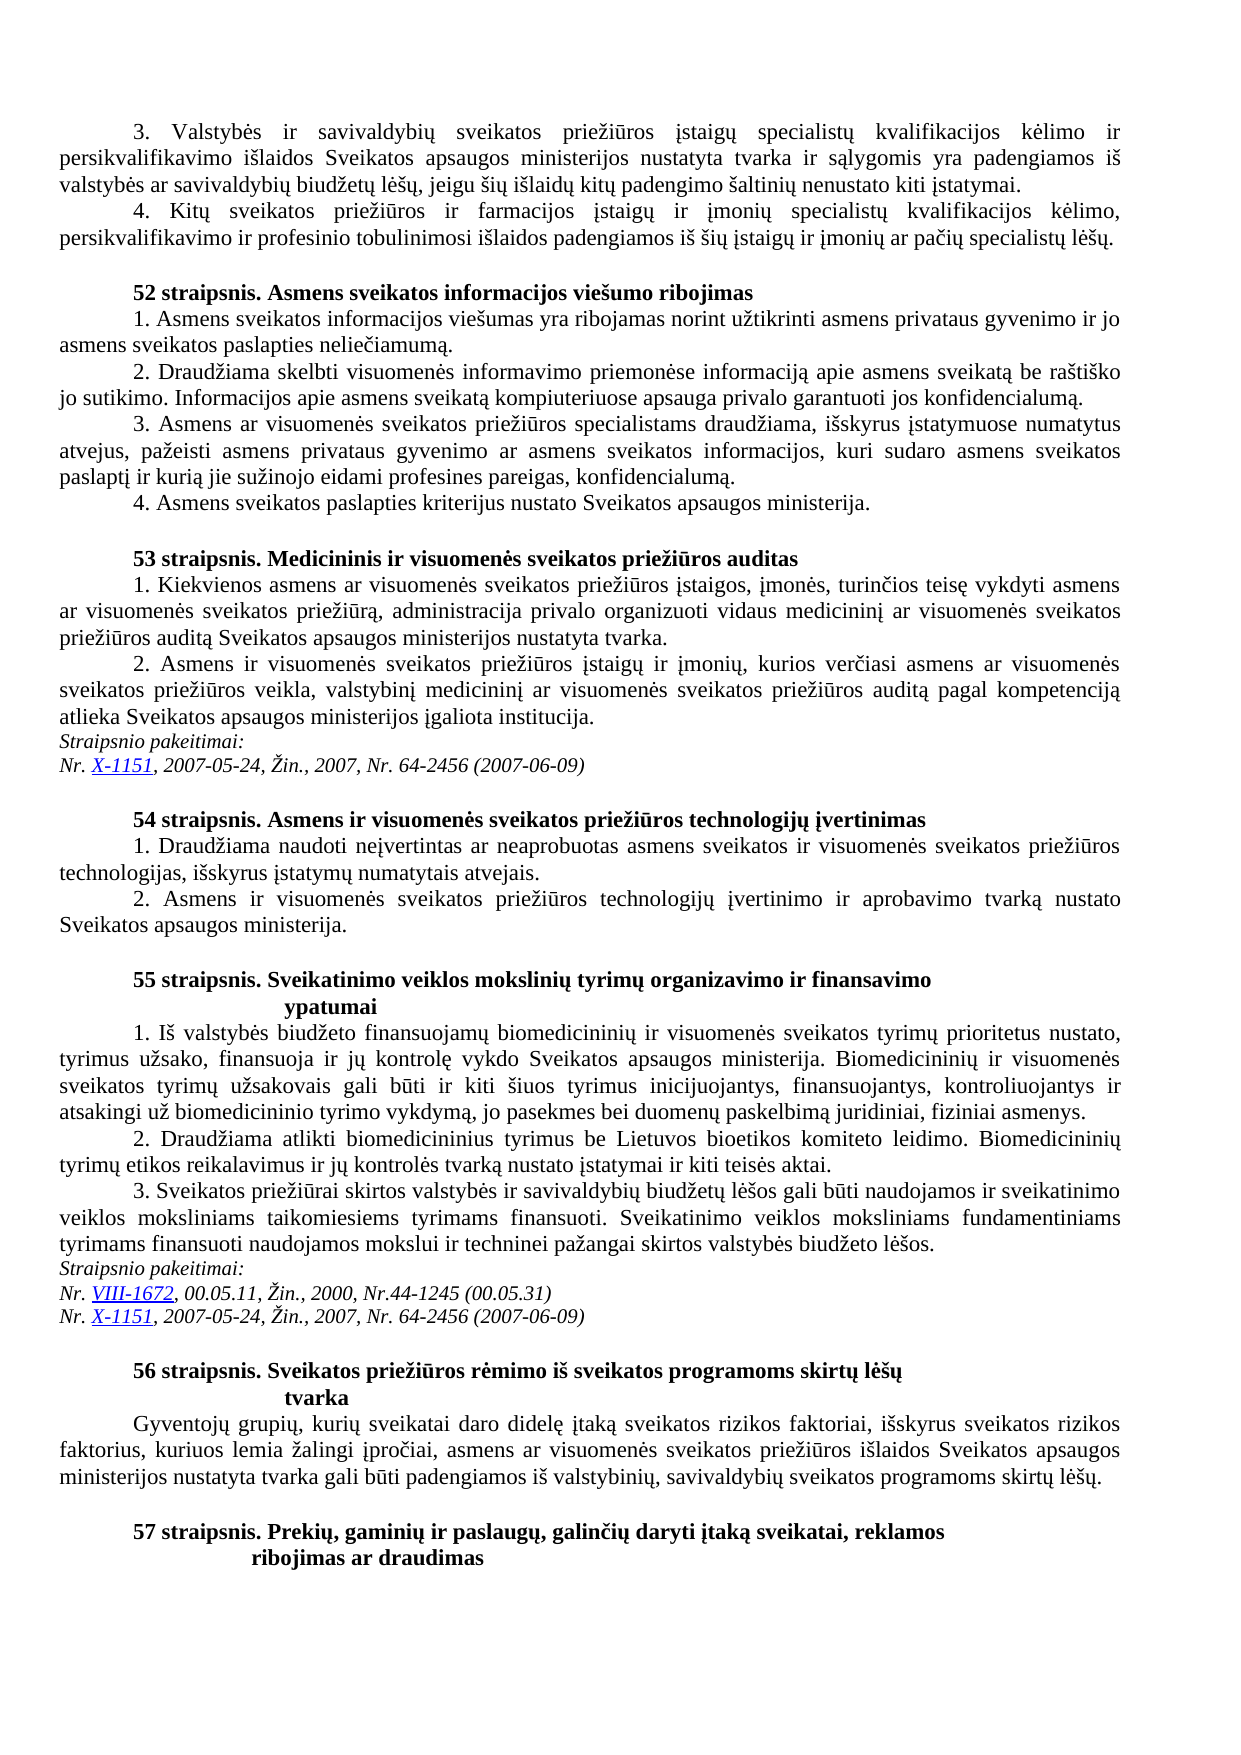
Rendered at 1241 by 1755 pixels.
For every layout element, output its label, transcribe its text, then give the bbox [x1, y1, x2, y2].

text Gyventojų grupių, kurių sveikatai daro didelę įtaką sveikatos rizikos faktoriai, išskyrus sveikatos rizikos faktorius, kuriuos lemia žalingi įpročiai, asmens ar visuomenės sveikatos priežiūros išlaidos Sveikatos apsaugos ministerijos nustatyta tvarka gali būti padengiamos iš valstybinių, savivaldybių sveikatos programoms skirtų lėšų. [59, 1410, 1122, 1489]
text ribojimas ar draudimas [251, 1544, 1122, 1571]
text 56 straipsnis. Sveikatos priežiūros rėmimo iš sveikatos programoms skirtų lėšų [59, 1357, 1122, 1384]
text 55 straipsnis. Sveikatinimo veiklos mokslinių tyrimų organizavimo ir finansavimo [59, 966, 1122, 993]
text Nr. X-1151, 2007-05-24, Žin., 2007, Nr. 64-2456 (2007-06-09) [59, 1304, 1122, 1328]
text Nr. X-1151, 2007-05-24, Žin., 2007, Nr. 64-2456 (2007-06-09) [59, 753, 1122, 777]
text tvarka [209, 1384, 1122, 1410]
text 52 straipsnis. Asmens sveikatos informacijos viešumo ribojimas [59, 279, 1122, 305]
text 3. Valstybės ir savivaldybių sveikatos priežiūros įstaigų specialistų kvalifikacijos kėlimo ir persikvalifikavimo išlaidos Sveikatos apsaugos ministerijos nustatyta tvarka ir sąlygomis yra padengiamos iš valstybės ar savivaldybių biudžetų lėšų, jeigu šių išlaidų kitų padengimo šaltinių nenustato kiti įstatymai. [59, 118, 1122, 197]
text 1. Kiekvienos asmens ar visuomenės sveikatos priežiūros įstaigos, įmonės, turinčios teisę vykdyti asmens ar visuomenės sveikatos priežiūrą, administracija privalo organizuoti vidaus medicininį ar visuomenės sveikatos priežiūros auditą Sveikatos apsaugos ministerijos nustatyta tvarka. [59, 571, 1122, 650]
text 2. Asmens ir visuomenės sveikatos priežiūros technologijų įvertinimo ir aprobavimo tvarką nustato Sveikatos apsaugos ministerija. [59, 885, 1122, 938]
text 3. Asmens ar visuomenės sveikatos priežiūros specialistams draudžiama, išskyrus įstatymuose numatytus atvejus, pažeisti asmens privataus gyvenimo ar asmens sveikatos informacijos, kuri sudaro asmens sveikatos paslaptį ir kurią jie sužinojo eidami profesines pareigas, konfidencialumą. [59, 410, 1122, 489]
text 57 straipsnis. Prekių, gaminių ir paslaugų, galinčių daryti įtaką sveikatai, reklamos [133, 1518, 1122, 1544]
text Nr. VIII-1672, 00.05.11, Žin., 2000, Nr.44-1245 (00.05.31) [59, 1280, 1122, 1304]
text Straipsnio pakeitimai: [59, 1256, 1122, 1280]
text 4. Kitų sveikatos priežiūros ir farmacijos įstaigų ir įmonių specialistų kvalifikacijos kėlimo, persikvalifikavimo ir profesinio tobulinimosi išlaidos padengiamos iš šių įstaigų ir įmonių ar pačių specialistų lėšų. [59, 197, 1122, 250]
text 53 straipsnis. Medicininis ir visuomenės sveikatos priežiūros auditas [59, 544, 1122, 571]
text 1. Iš valstybės biudžeto finansuojamų biomedicininių ir visuomenės sveikatos tyrimų prioritetus nustato, tyrimus užsako, finansuoja ir jų kontrolę vykdo Sveikatos apsaugos ministerija. Biomedicininių ir visuomenės sveikatos tyrimų užsakovais gali būti ir kiti šiuos tyrimus inicijuojantys, finansuojantys, kontroliuojantys ir atsakingi už biomedicininio tyrimo vykdymą, jo pasekmes bei duomenų paskelbimą juridiniai, fiziniai asmenys. [59, 1019, 1122, 1124]
text 3. Sveikatos priežiūrai skirtos valstybės ir savivaldybių biudžetų lėšos gali būti naudojamos ir sveikatinimo veiklos moksliniams taikomiesiems tyrimams finansuoti. Sveikatinimo veiklos moksliniams fundamentiniams tyrimams finansuoti naudojamos mokslui ir techninei pažangai skirtos valstybės biudžeto lėšos. [59, 1177, 1122, 1256]
text 1. Asmens sveikatos informacijos viešumas yra ribojamas norint užtikrinti asmens privataus gyvenimo ir jo asmens sveikatos paslapties neliečiamumą. [59, 305, 1122, 358]
text Straipsnio pakeitimai: [59, 729, 1122, 753]
text 54 straipsnis. Asmens ir visuomenės sveikatos priežiūros technologijų įvertinimas [59, 806, 1122, 832]
text 2. Asmens ir visuomenės sveikatos priežiūros įstaigų ir įmonių, kurios verčiasi asmens ar visuomenės sveikatos priežiūros veikla, valstybinį medicininį ar visuomenės sveikatos priežiūros auditą pagal kompetenciją atlieka Sveikatos apsaugos ministerijos įgaliota institucija. [59, 650, 1122, 729]
text 4. Asmens sveikatos paslapties kriterijus nustato Sveikatos apsaugos ministerija. [59, 489, 1122, 516]
text 2. Draudžiama skelbti visuomenės informavimo priemonėse informaciją apie asmens sveikatą be raštiško jo sutikimo. Informacijos apie asmens sveikatą kompiuteriuose apsauga privalo garantuoti jos konfidencialumą. [59, 358, 1122, 410]
text 2. Draudžiama atlikti biomedicininius tyrimus be Lietuvos bioetikos komiteto leidimo. Biomedicininių tyrimų etikos reikalavimus ir jų kontrolės tvarką nustato įstatymai ir kiti teisės aktai. [59, 1124, 1122, 1177]
text ypatumai [209, 993, 1122, 1019]
text 1. Draudžiama naudoti neįvertintas ar neaprobuotas asmens sveikatos ir visuomenės sveikatos priežiūros technologijas, išskyrus įstatymų numatytais atvejais. [59, 832, 1122, 885]
